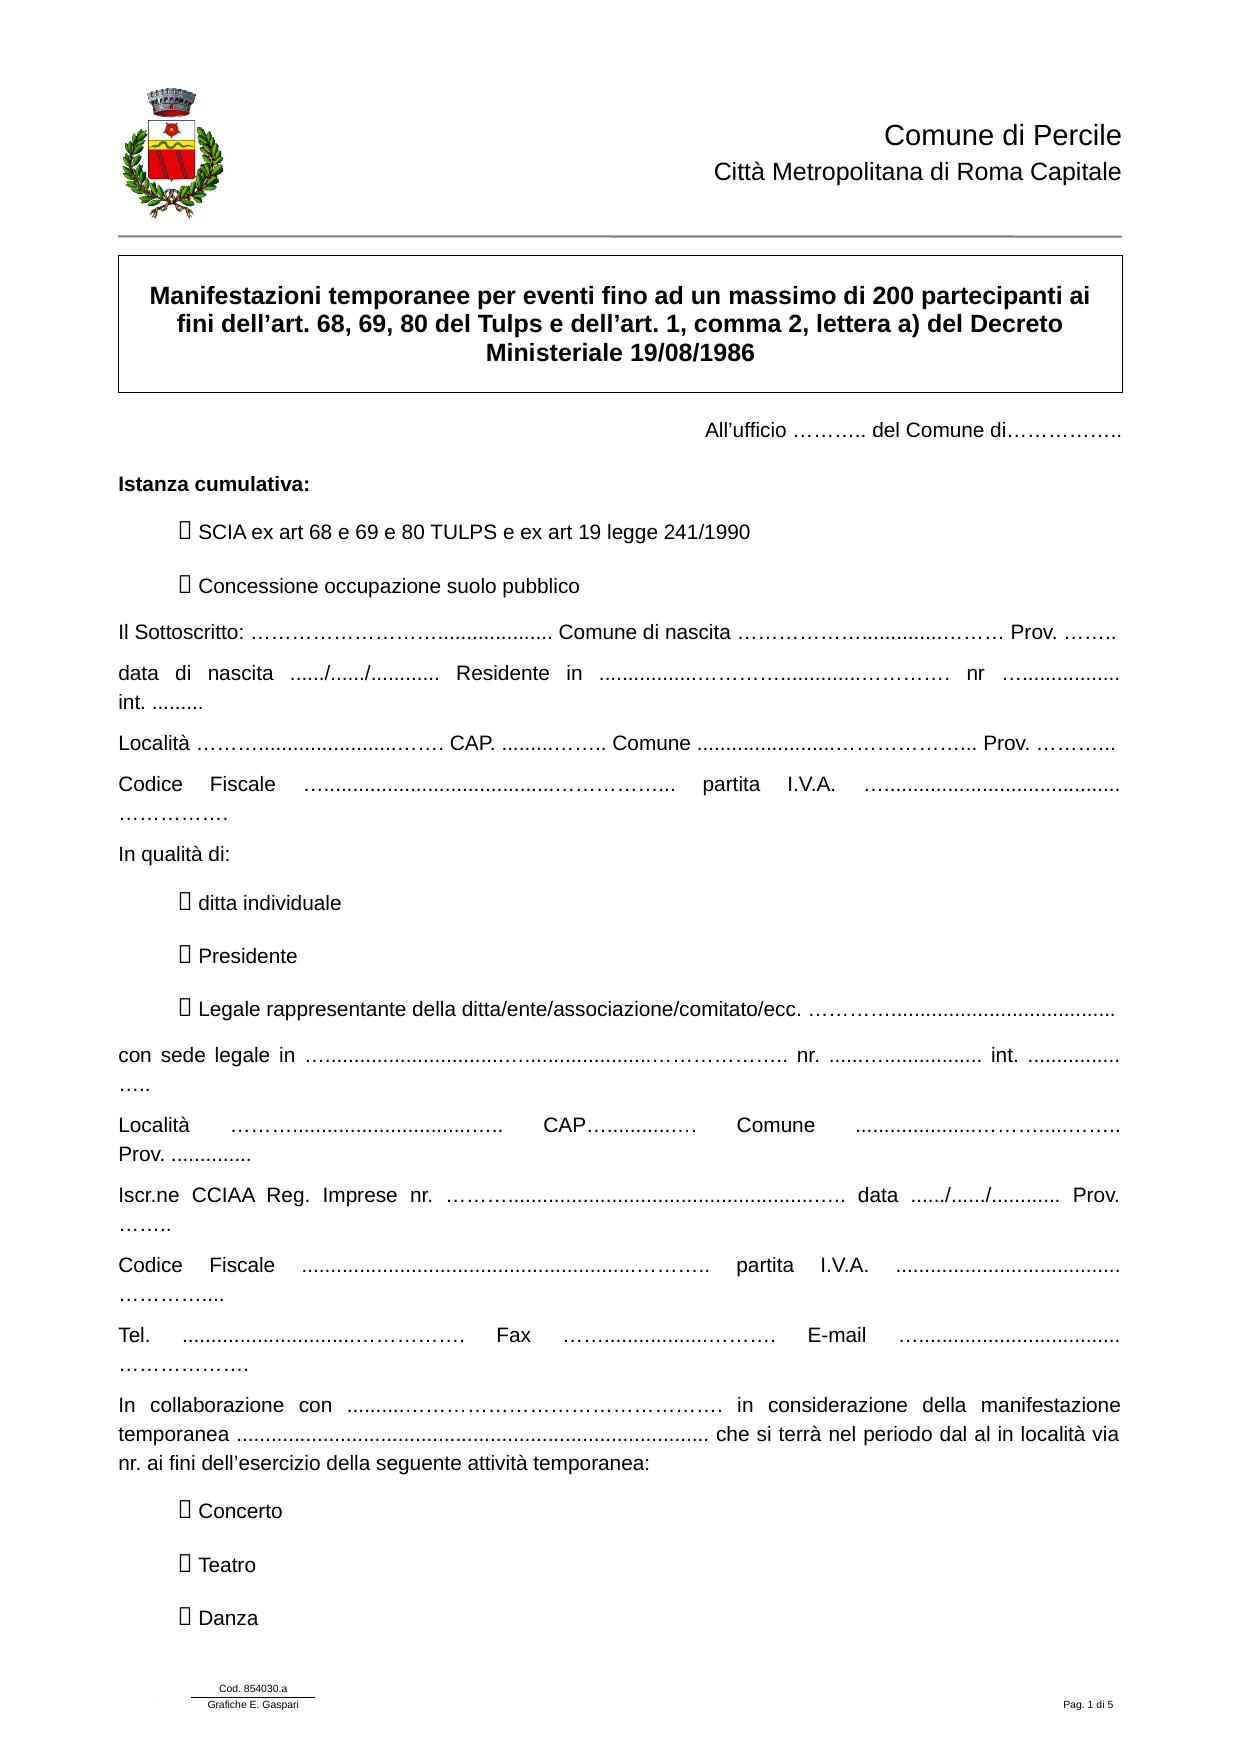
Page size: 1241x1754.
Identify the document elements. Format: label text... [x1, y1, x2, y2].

text  Legale rappresentante della ditta/ente/associazione/comitato/ecc. …………....................................... [177, 990, 1122, 1024]
text Codice Fiscale …........................................……………... partita I.V.A. ….........................................……………. [118, 772, 1122, 825]
text  Danza [177, 1599, 1122, 1633]
text In collaborazione con ..........………………………………………. in considerazione della manifestazione temporanea .................................................................................. che si terrà nel periodo dal al in località via nr. ai fini dell’esercizio della seguente attività temporanea: [118, 1393, 1122, 1475]
text data di nascita ....../....../............ Residente in .................…………..............…………. nr …................. int. ......... [118, 661, 1122, 713]
text  Concessione occupazione suolo pubblico [177, 566, 1122, 600]
text All’ufficio ……….. del Comune di…………….. [118, 418, 1122, 442]
text  Teatro [177, 1545, 1122, 1579]
text Comune di Percile [224, 118, 1122, 152]
table_header Manifestazioni temporanee per eventi fino ad un massimo di 200 partecipanti ai fini dell’art. 68, 69, 80 del Tulps e dell’art. 1, comma 2, lettera a) del Decreto Ministeriale 19/08/1986 [119, 256, 1122, 392]
text  SCIA ex art 68 e 69 e 80 TULPS e ex art 19 legge 241/1990 [177, 513, 1122, 547]
picture [122, 87, 224, 219]
text Località ………...............................….. CAP…...........…. Comune .....................……….....…….. Prov. .............. [118, 1113, 1122, 1166]
text con sede legale in …...............................…......................……………….. nr. ......…................. int. ................….. [118, 1043, 1122, 1096]
text Codice Fiscale ..........................................................……….. partita I.V.A. .......................................………….... [118, 1253, 1122, 1306]
text Città Metropolitana di Roma Capitale [224, 157, 1122, 185]
text  Presidente [177, 937, 1122, 971]
text In qualità di: [118, 842, 1122, 866]
text Istanza cumulativa: [118, 472, 1122, 496]
text  Concerto [177, 1492, 1122, 1526]
text Il Sottoscritto: ……………………….................... Comune di nascita ………………..............……… Prov. …….. [118, 619, 1122, 643]
text Località ………........................……. CAP. .........…….. Comune ........................………………... Prov. ………... [118, 731, 1122, 755]
text Tel. ..............................……………. Fax ……..................………. E-mail …...................................………………. [118, 1323, 1122, 1376]
text Iscr.ne CCIAA Reg. Imprese nr. ……….....................................................….. data ....../....../............ Prov. …….. [118, 1183, 1122, 1236]
text  ditta individuale [177, 883, 1122, 917]
